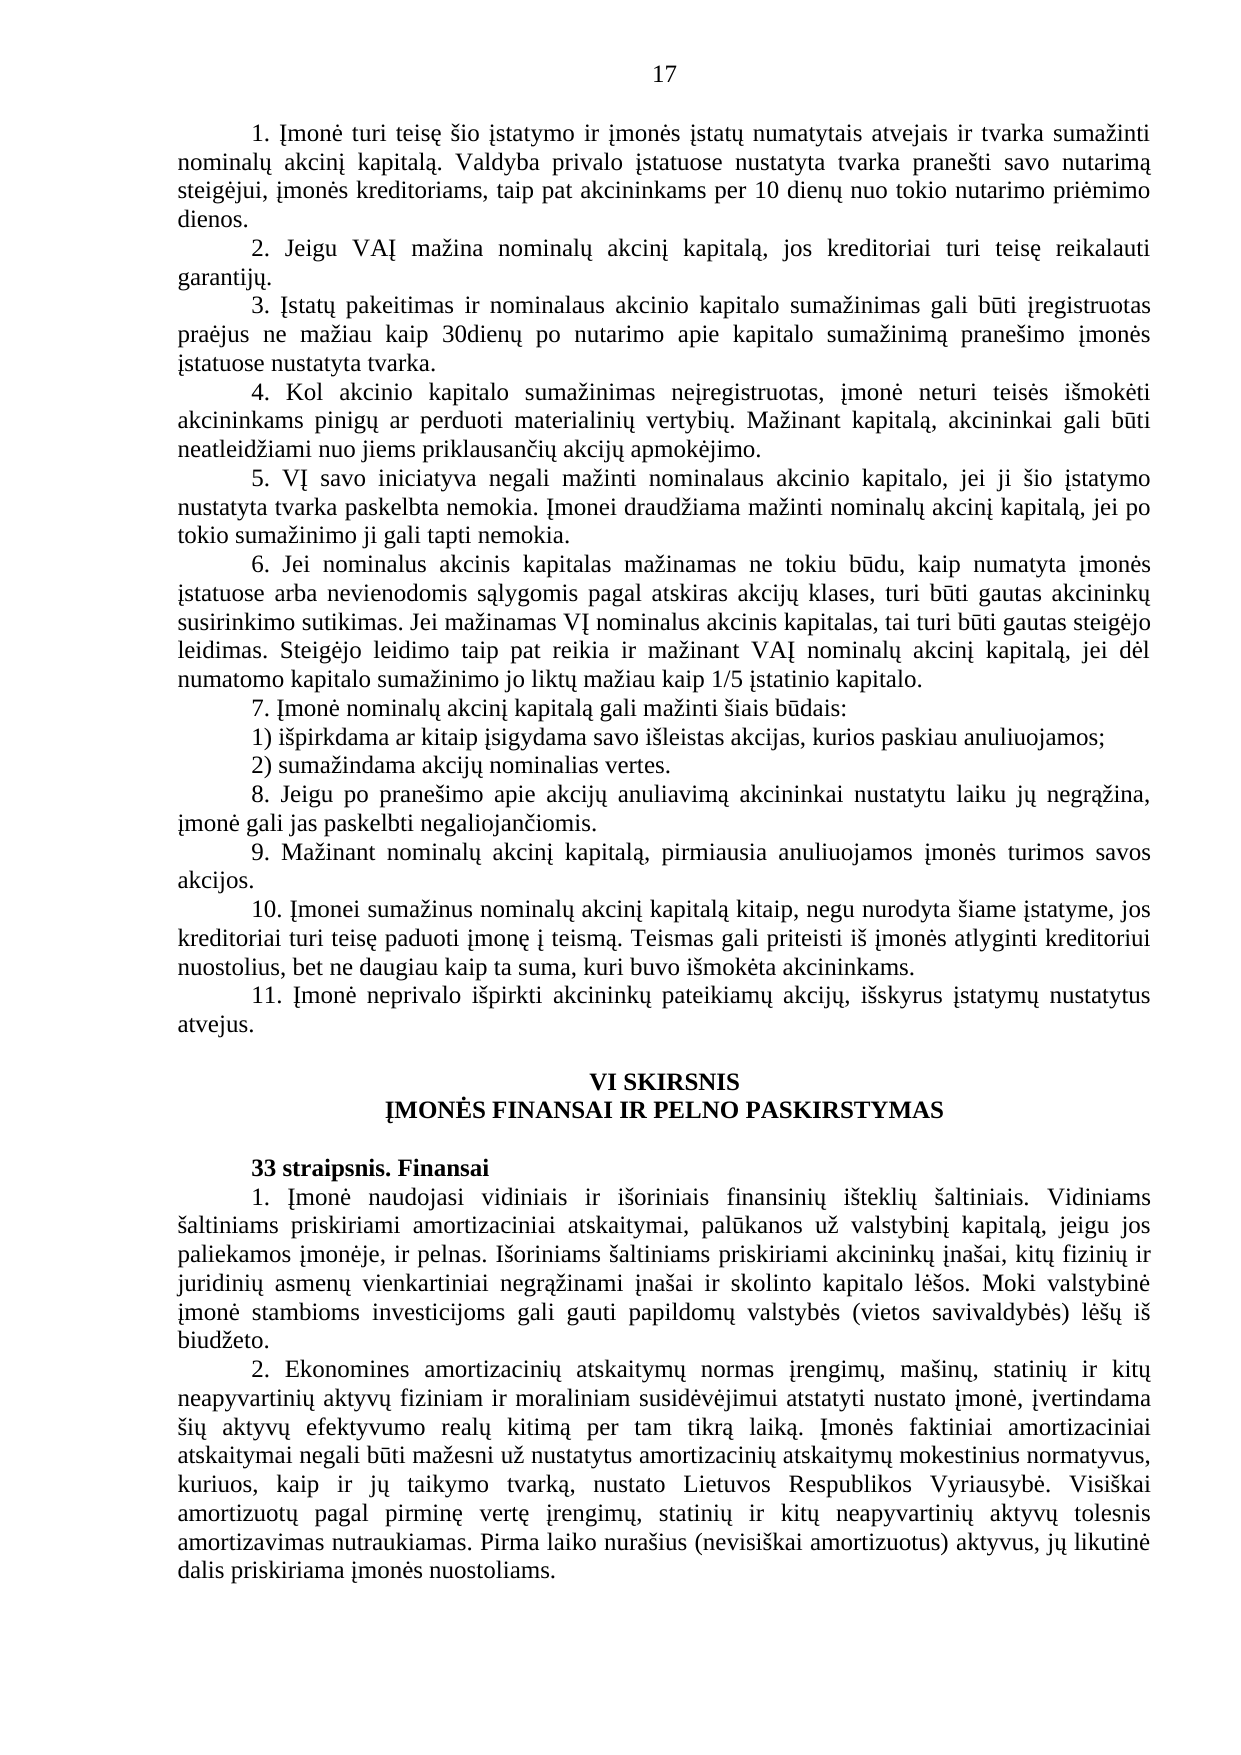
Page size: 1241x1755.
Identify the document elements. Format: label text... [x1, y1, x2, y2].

text 2) sumažindama akcijų nominalias vertes. [177, 751, 1152, 779]
text VI skirsnis [177, 1067, 1152, 1096]
text 10. Įmonei sumažinus nominalų akcinį kapitalą kitaip, negu nurodyta šiame įstatyme, jos kreditoriai turi teisę paduoti įmonę į teismą. Teismas gali priteisti iš įmonės atlyginti kreditoriui nuostolius, bet ne daugiau kaip ta suma, kuri buvo išmokėta akcininkams. [177, 894, 1152, 981]
text 1. Įmonė naudojasi vidiniais ir išoriniais finansinių išteklių šaltiniais. Vidiniams šaltiniams priskiriami amortizaciniai atskaitymai, palūkanos už valstybinį kapitalą, jeigu jos paliekamos įmonėje, ir pelnas. Išoriniams šaltiniams priskiriami akcininkų įnašai, kitų fizinių ir juridinių asmenų vienkartiniai negrąžinami įnašai ir skolinto kapitalo lėšos. Moki valstybinė įmonė stambioms investicijoms gali gauti papildomų valstybės (vietos savivaldybės) lėšų iš biudžeto. [177, 1182, 1152, 1354]
text 11. Įmonė neprivalo išpirkti akcininkų pateikiamų akcijų, išskyrus įstatymų nustatytus atvejus. [177, 981, 1152, 1038]
text 3. Įstatų pakeitimas ir nominalaus akcinio kapitalo sumažinimas gali būti įregistruotas praėjus ne mažiau kaip 30dienų po nutarimo apie kapitalo sumažinimą pranešimo įmonės įstatuose nustatyta tvarka. [177, 291, 1152, 377]
text 6. Jei nominalus akcinis kapitalas mažinamas ne tokiu būdu, kaip numatyta įmonės įstatuose arba nevienodomis sąlygomis pagal atskiras akcijų klases, turi būti gautas akcininkų susirinkimo sutikimas. Jei mažinamas VĮ nominalus akcinis kapitalas, tai turi būti gautas steigėjo leidimas. Steigėjo leidimo taip pat reikia ir mažinant VAĮ nominalų akcinį kapitalą, jei dėl numatomo kapitalo sumažinimo jo liktų mažiau kaip 1/5 įstatinio kapitalo. [177, 549, 1152, 693]
text 33 straipsnis. Finansai [177, 1153, 1152, 1182]
text 1) išpirkdama ar kitaip įsigydama savo išleistas akcijas, kurios paskiau anuliuojamos; [177, 722, 1152, 751]
text 4. Kol akcinio kapitalo sumažinimas neįregistruotas, įmonė neturi teisės išmokėti akcininkams pinigų ar perduoti materialinių vertybių. Mažinant kapitalą, akcininkai gali būti neatleidžiami nuo jiems priklausančių akcijų apmokėjimo. [177, 377, 1152, 463]
text ĮMONĖS FINANSAI IR PELNO PASKIRSTYMAS [177, 1096, 1152, 1124]
text 7. Įmonė nominalų akcinį kapitalą gali mažinti šiais būdais: [177, 693, 1152, 722]
text 5. VĮ savo iniciatyva negali mažinti nominalaus akcinio kapitalo, jei ji šio įstatymo nustatyta tvarka paskelbta nemokia. Įmonei draudžiama mažinti nominalų akcinį kapitalą, jei po tokio sumažinimo ji gali tapti nemokia. [177, 463, 1152, 549]
text 9. Mažinant nominalų akcinį kapitalą, pirmiausia anuliuojamos įmonės turimos savos akcijos. [177, 837, 1152, 894]
text 8. Jeigu po pranešimo apie akcijų anuliavimą akcininkai nustatytu laiku jų negrąžina, įmonė gali jas paskelbti negaliojančiomis. [177, 779, 1152, 837]
text 2. Jeigu VAĮ mažina nominalų akcinį kapitalą, jos kreditoriai turi teisę reikalauti garantijų. [177, 233, 1152, 291]
text 1. Įmonė turi teisę šio įstatymo ir įmonės įstatų numatytais atvejais ir tvarka sumažinti nominalų akcinį kapitalą. Valdyba privalo įstatuose nustatyta tvarka pranešti savo nutarimą steigėjui, įmonės kreditoriams, taip pat akcininkams per 10 dienų nuo tokio nutarimo priėmimo dienos. [177, 118, 1152, 233]
text 2. Ekonomines amortizacinių atskaitymų normas įrengimų, mašinų, statinių ir kitų neapyvartinių aktyvų fiziniam ir moraliniam susidėvėjimui atstatyti nustato įmonė, įvertindama šių aktyvų efektyvumo realų kitimą per tam tikrą laiką. Įmonės faktiniai amortizaciniai atskaitymai negali būti mažesni už nustatytus amortizacinių atskaitymų mokestinius normatyvus, kuriuos, kaip ir jų taikymo tvarką, nustato Lietuvos Respublikos Vyriausybė. Visiškai amortizuotų pagal pirminę vertę įrengimų, statinių ir kitų neapyvartinių aktyvų tolesnis amortizavimas nutraukiamas. Pirma laiko nurašius (nevisiškai amortizuotus) aktyvus, jų likutinė dalis priskiriama įmonės nuostoliams. [177, 1354, 1152, 1584]
